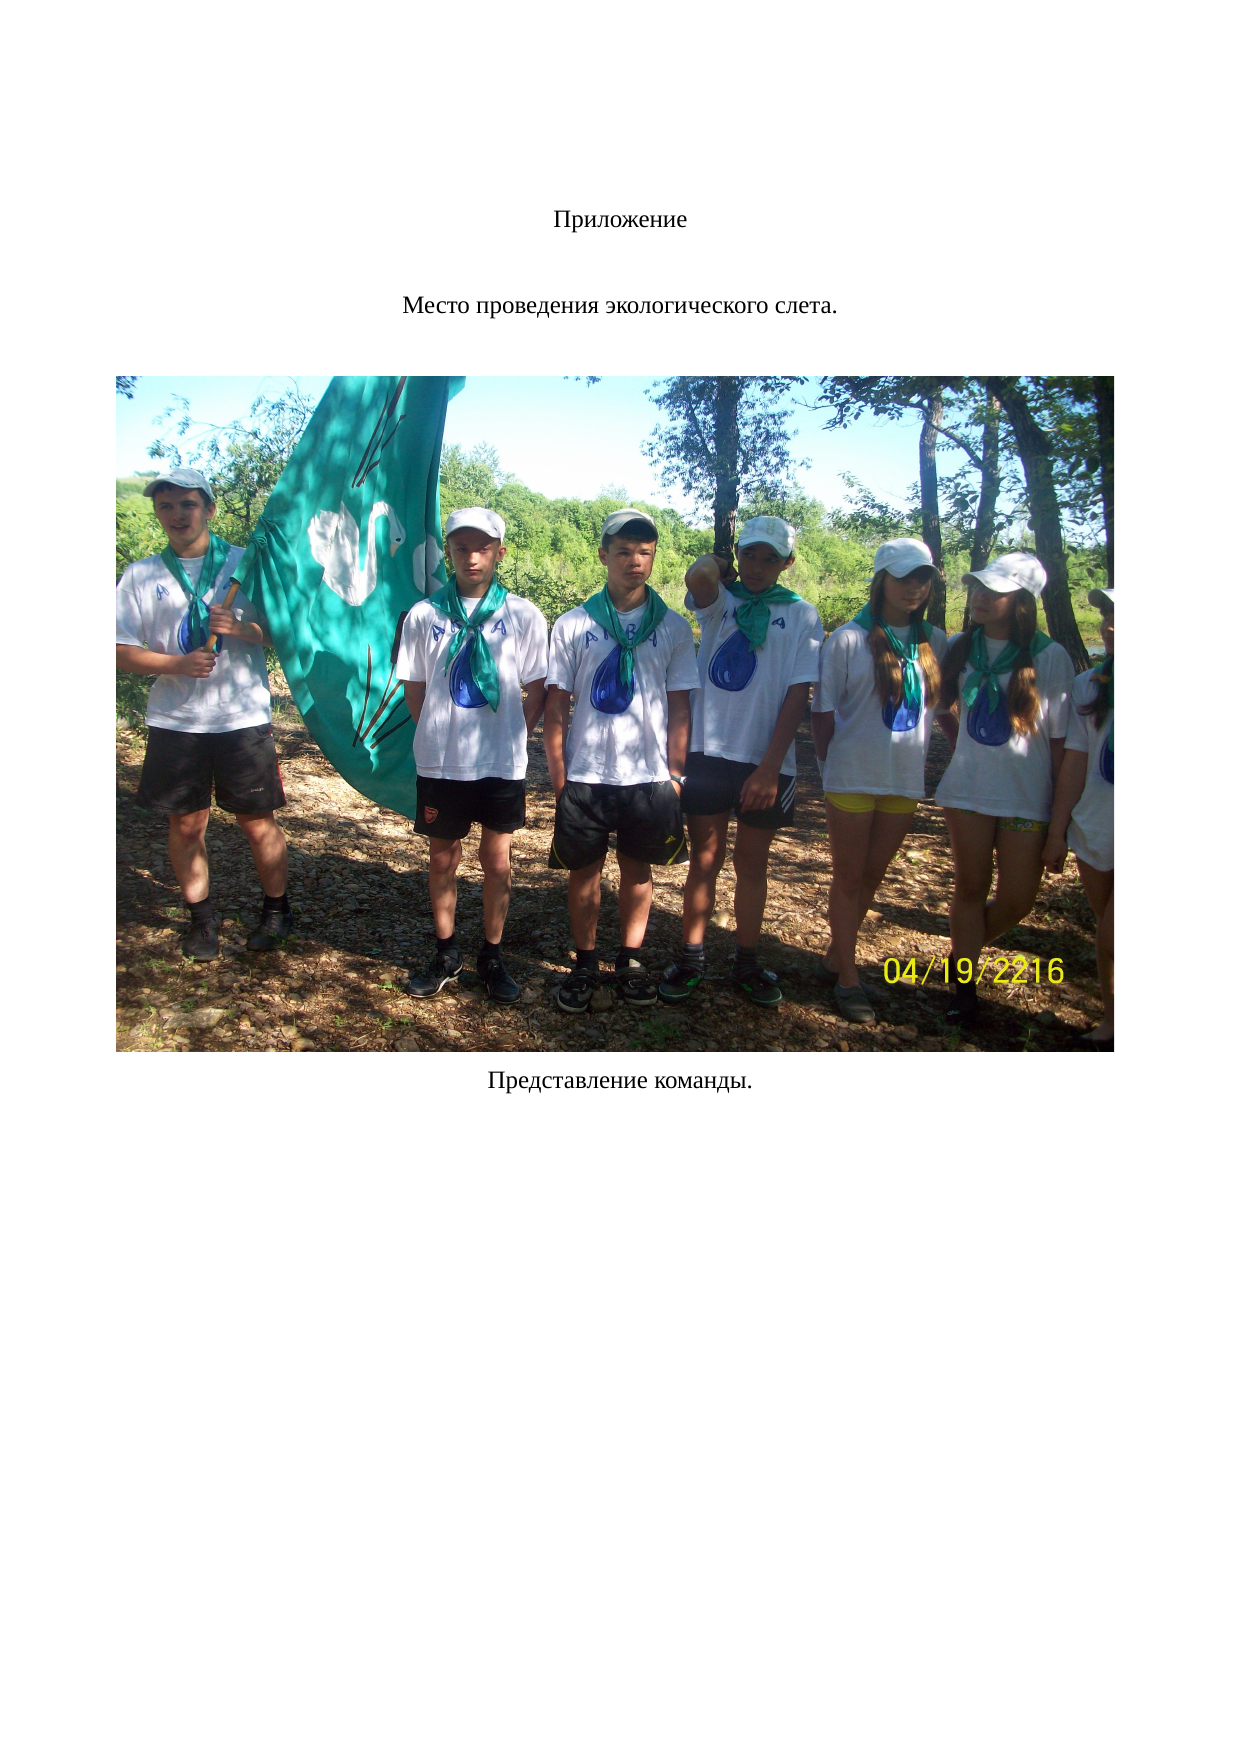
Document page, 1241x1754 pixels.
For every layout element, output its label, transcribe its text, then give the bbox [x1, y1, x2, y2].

text Приложение [118, 204, 1122, 233]
text Место проведения экологического слета. [118, 291, 1122, 319]
text Представление команды. [118, 377, 1122, 1094]
